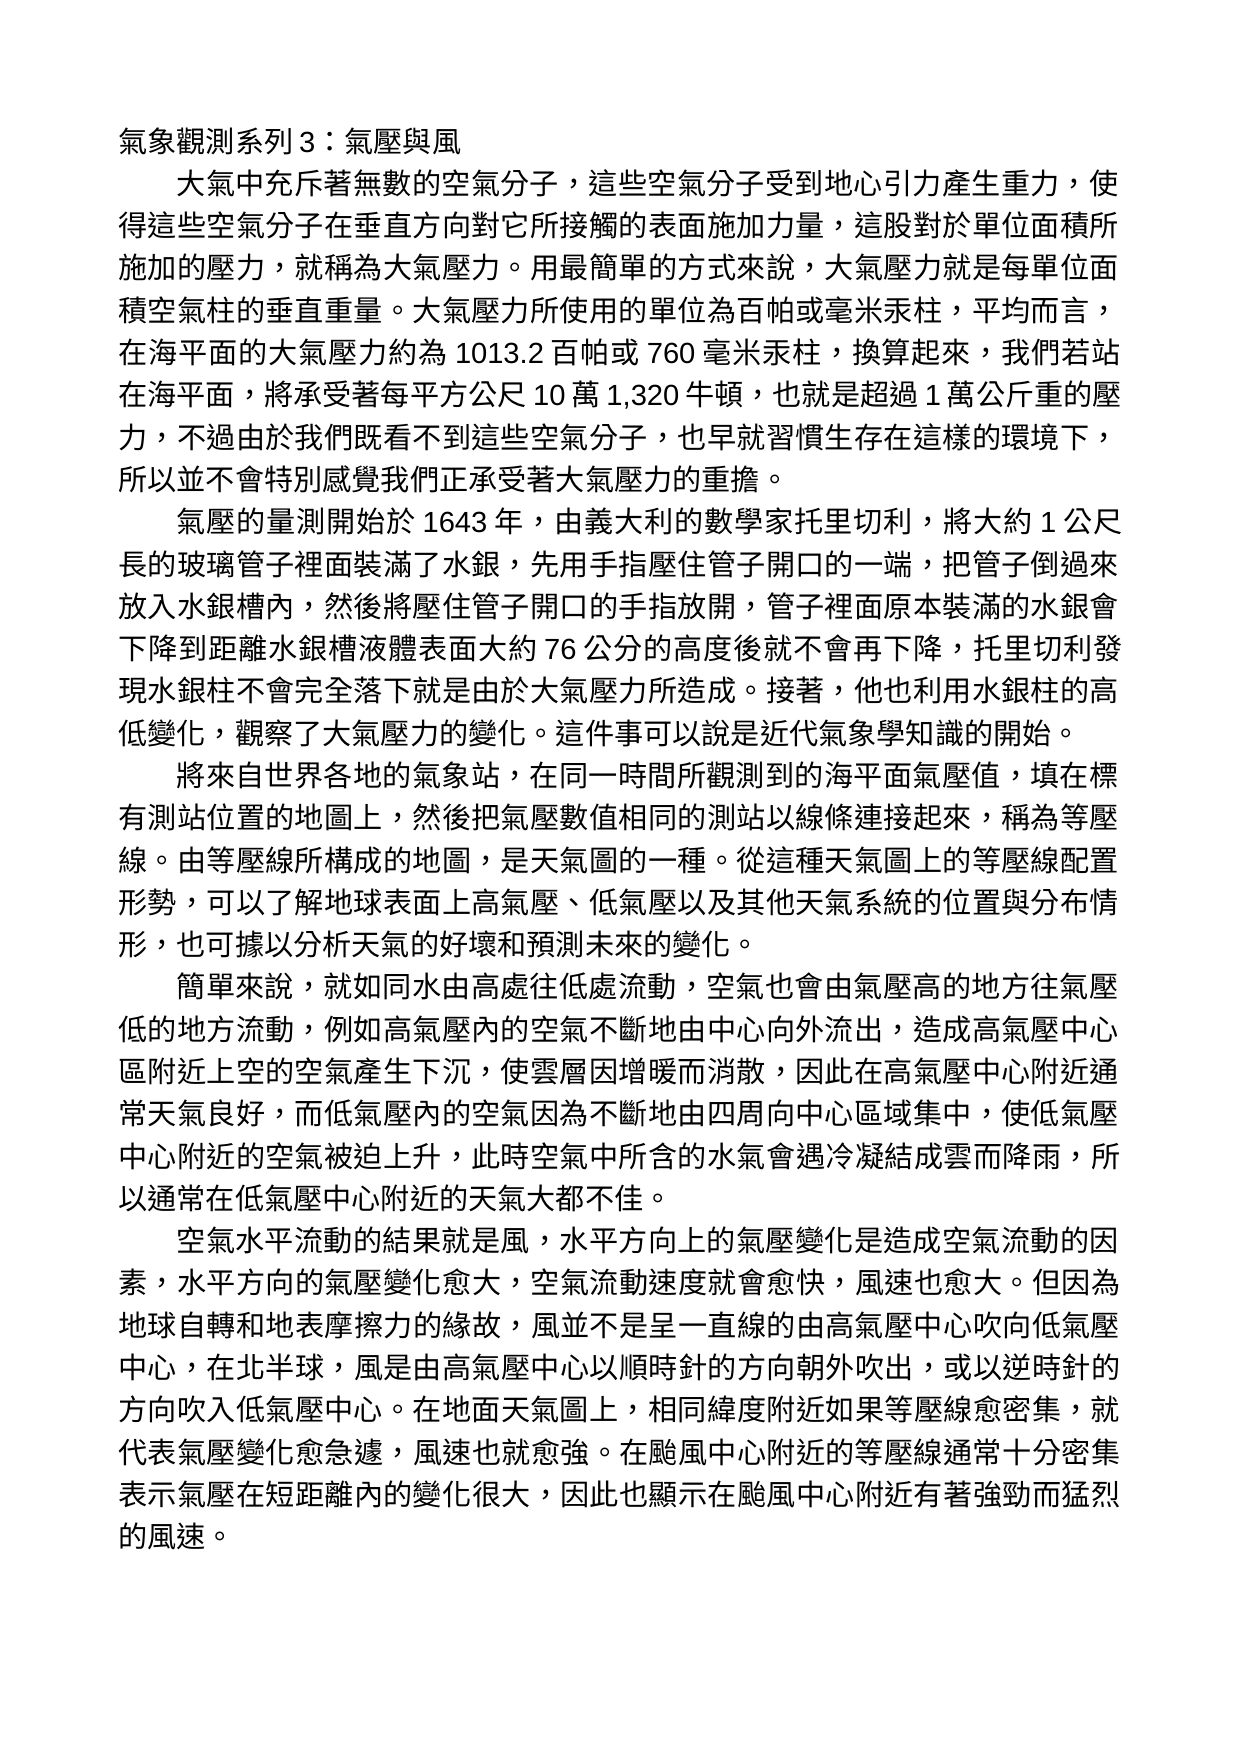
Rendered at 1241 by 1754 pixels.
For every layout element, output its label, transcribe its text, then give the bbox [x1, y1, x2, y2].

list 大氣中充斥著無數的空氣分子，這些空氣分子受到地心引力產生重力，使得這些空氣分子在垂直方向對它所接觸的表面施加力量，這股對於單位面積所施加的壓力，就稱為大氣壓力。用最簡單的方式來說，大氣壓力就是每單位面積空氣柱的垂直重量。大氣壓力所使用的單位為百帕或毫米汞柱，平均而言，在海平面的大氣壓力約為1013.2百帕或760毫米汞柱，換算起來，我們若站在海平面，將承受著每平方公尺10萬1,320牛頓，也就是超過1萬公斤重的壓力，不過由於我們既看不到這些空氣分子，也早就習慣生存在這樣的環境下，所以並不會特別感覺我們正承受著大氣壓力的重擔。 [118, 160, 1122, 499]
text 氣象觀測系列3：氣壓與風 [118, 118, 1122, 160]
list 氣壓的量測開始於1643年，由義大利的數學家托里切利，將大約1公尺長的玻璃管子裡面裝滿了水銀，先用手指壓住管子開口的一端，把管子倒過來放入水銀槽內，然後將壓住管子開口的手指放開，管子裡面原本裝滿的水銀會下降到距離水銀槽液體表面大約76公分的高度後就不會再下降，托里切利發現水銀柱不會完全落下就是由於大氣壓力所造成。接著，他也利用水銀柱的高低變化，觀察了大氣壓力的變化。這件事可以說是近代氣象學知識的開始。 [118, 499, 1122, 752]
list 簡單來說，就如同水由高處往低處流動，空氣也會由氣壓高的地方往氣壓低的地方流動，例如高氣壓內的空氣不斷地由中心向外流出，造成高氣壓中心區附近上空的空氣產生下沉，使雲層因增暖而消散，因此在高氣壓中心附近通常天氣良好，而低氣壓內的空氣因為不斷地由四周向中心區域集中，使低氣壓中心附近的空氣被迫上升，此時空氣中所含的水氣會遇冷凝結成雲而降雨，所以通常在低氣壓中心附近的天氣大都不佳。 [118, 964, 1122, 1218]
list 將來自世界各地的氣象站，在同一時間所觀測到的海平面氣壓值，填在標有測站位置的地圖上，然後把氣壓數值相同的測站以線條連接起來，稱為等壓線。由等壓線所構成的地圖，是天氣圖的一種。從這種天氣圖上的等壓線配置形勢，可以了解地球表面上高氣壓、低氣壓以及其他天氣系統的位置與分布情形，也可據以分析天氣的好壞和預測未來的變化。 [118, 752, 1122, 964]
list 空氣水平流動的結果就是風，水平方向上的氣壓變化是造成空氣流動的因素，水平方向的氣壓變化愈大，空氣流動速度就會愈快，風速也愈大。但因為地球自轉和地表摩擦力的緣故，風並不是呈一直線的由高氣壓中心吹向低氣壓中心，在北半球，風是由高氣壓中心以順時針的方向朝外吹出，或以逆時針的方向吹入低氣壓中心。在地面天氣圖上，相同緯度附近如果等壓線愈密集，就代表氣壓變化愈急遽，風速也就愈強。在颱風中心附近的等壓線通常十分密集，表示氣壓在短距離內的變化很大，因此也顯示在颱風中心附近有著強勁而猛烈的風速。 [118, 1218, 1122, 1556]
